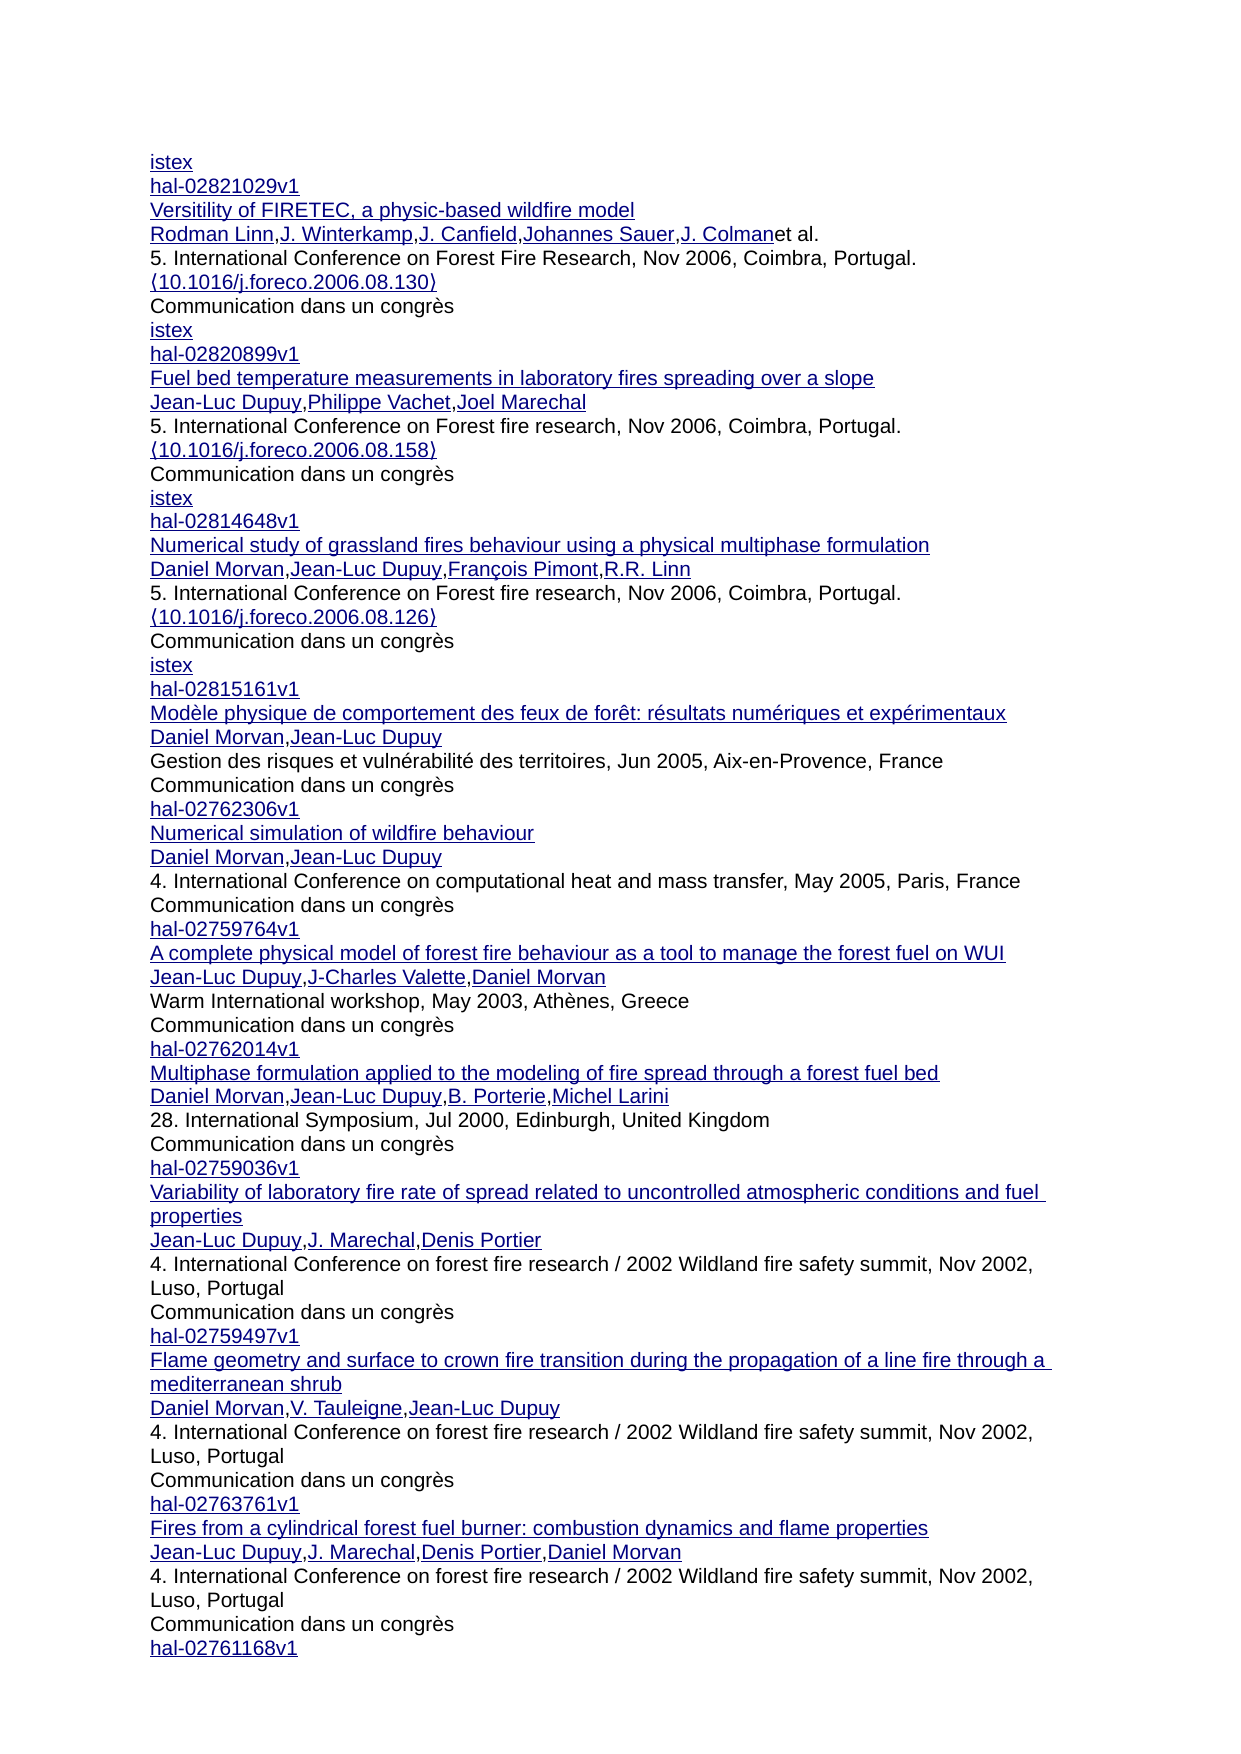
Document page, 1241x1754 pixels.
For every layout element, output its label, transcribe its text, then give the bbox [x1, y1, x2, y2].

table_cell Multiphase formulation applied to the modeling of fire spread through a forest fuel bed Daniel Morvan,Jean-Luc Dupuy,B. Porterie,Michel Larini 28. International Symposium, Jul 2000, Edinburgh, United Kingdom Communication dans un congrès hal-02759036v1 [150, 1060, 1090, 1180]
table_cell Flame geometry and surface to crown fire transition during the propagation of a line fire through a mediterranean shrub Daniel Morvan,V. Tauleigne,Jean-Luc Dupuy 4. International Conference on forest fire research / 2002 Wildland fire safety summit, Nov 2002, Luso, Portugal Communication dans un congrès hal-02763761v1 [150, 1348, 1090, 1516]
table_cell Numerical simulation of wildfire behaviour Daniel Morvan,Jean-Luc Dupuy 4. International Conference on computational heat and mass transfer, May 2005, Paris, France Communication dans un congrès hal-02759764v1 [150, 821, 1090, 941]
table_cell Fires from a cylindrical forest fuel burner: combustion dynamics and flame properties Jean-Luc Dupuy,J. Marechal,Denis Portier,Daniel Morvan 4. International Conference on forest fire research / 2002 Wildland fire safety summit, Nov 2002, Luso, Portugal Communication dans un congrès hal-02761168v1 [150, 1516, 1090, 1659]
table_cell A complete physical model of forest fire behaviour as a tool to manage the forest fuel on WUI Jean-Luc Dupuy,J-Charles Valette,Daniel Morvan Warm International workshop, May 2003, Athènes, Greece Communication dans un congrès hal-02762014v1 [150, 941, 1090, 1060]
table_cell Variability of laboratory fire rate of spread related to uncontrolled atmospheric conditions and fuel properties Jean-Luc Dupuy,J. Marechal,Denis Portier 4. International Conference on forest fire research / 2002 Wildland fire safety summit, Nov 2002, Luso, Portugal Communication dans un congrès hal-02759497v1 [150, 1180, 1090, 1348]
table_cell istex hal-02821029v1 [150, 150, 1090, 198]
table_cell Fuel bed temperature measurements in laboratory fires spreading over a slope Jean-Luc Dupuy,Philippe Vachet,Joel Marechal 5. International Conference on Forest fire research, Nov 2006, Coimbra, Portugal. ⟨10.1016/j.foreco.2006.08.158⟩ Communication dans un congrès istex hal-02814648v1 [150, 366, 1090, 533]
table_cell Modèle physique de comportement des feux de forêt: résultats numériques et expérimentaux Daniel Morvan,Jean-Luc Dupuy Gestion des risques et vulnérabilité des territoires, Jun 2005, Aix-en-Provence, France Communication dans un congrès hal-02762306v1 [150, 701, 1090, 821]
table_cell Versitility of FIRETEC, a physic-based wildfire model Rodman Linn,J. Winterkamp,J. Canfield,Johannes Sauer,J. Colmanet al. 5. International Conference on Forest Fire Research, Nov 2006, Coimbra, Portugal. ⟨10.1016/j.foreco.2006.08.130⟩ Communication dans un congrès istex hal-02820899v1 [150, 198, 1090, 366]
table_cell Numerical study of grassland fires behaviour using a physical multiphase formulation Daniel Morvan,Jean-Luc Dupuy,François Pimont,R.R. Linn 5. International Conference on Forest fire research, Nov 2006, Coimbra, Portugal. ⟨10.1016/j.foreco.2006.08.126⟩ Communication dans un congrès istex hal-02815161v1 [150, 533, 1090, 701]
